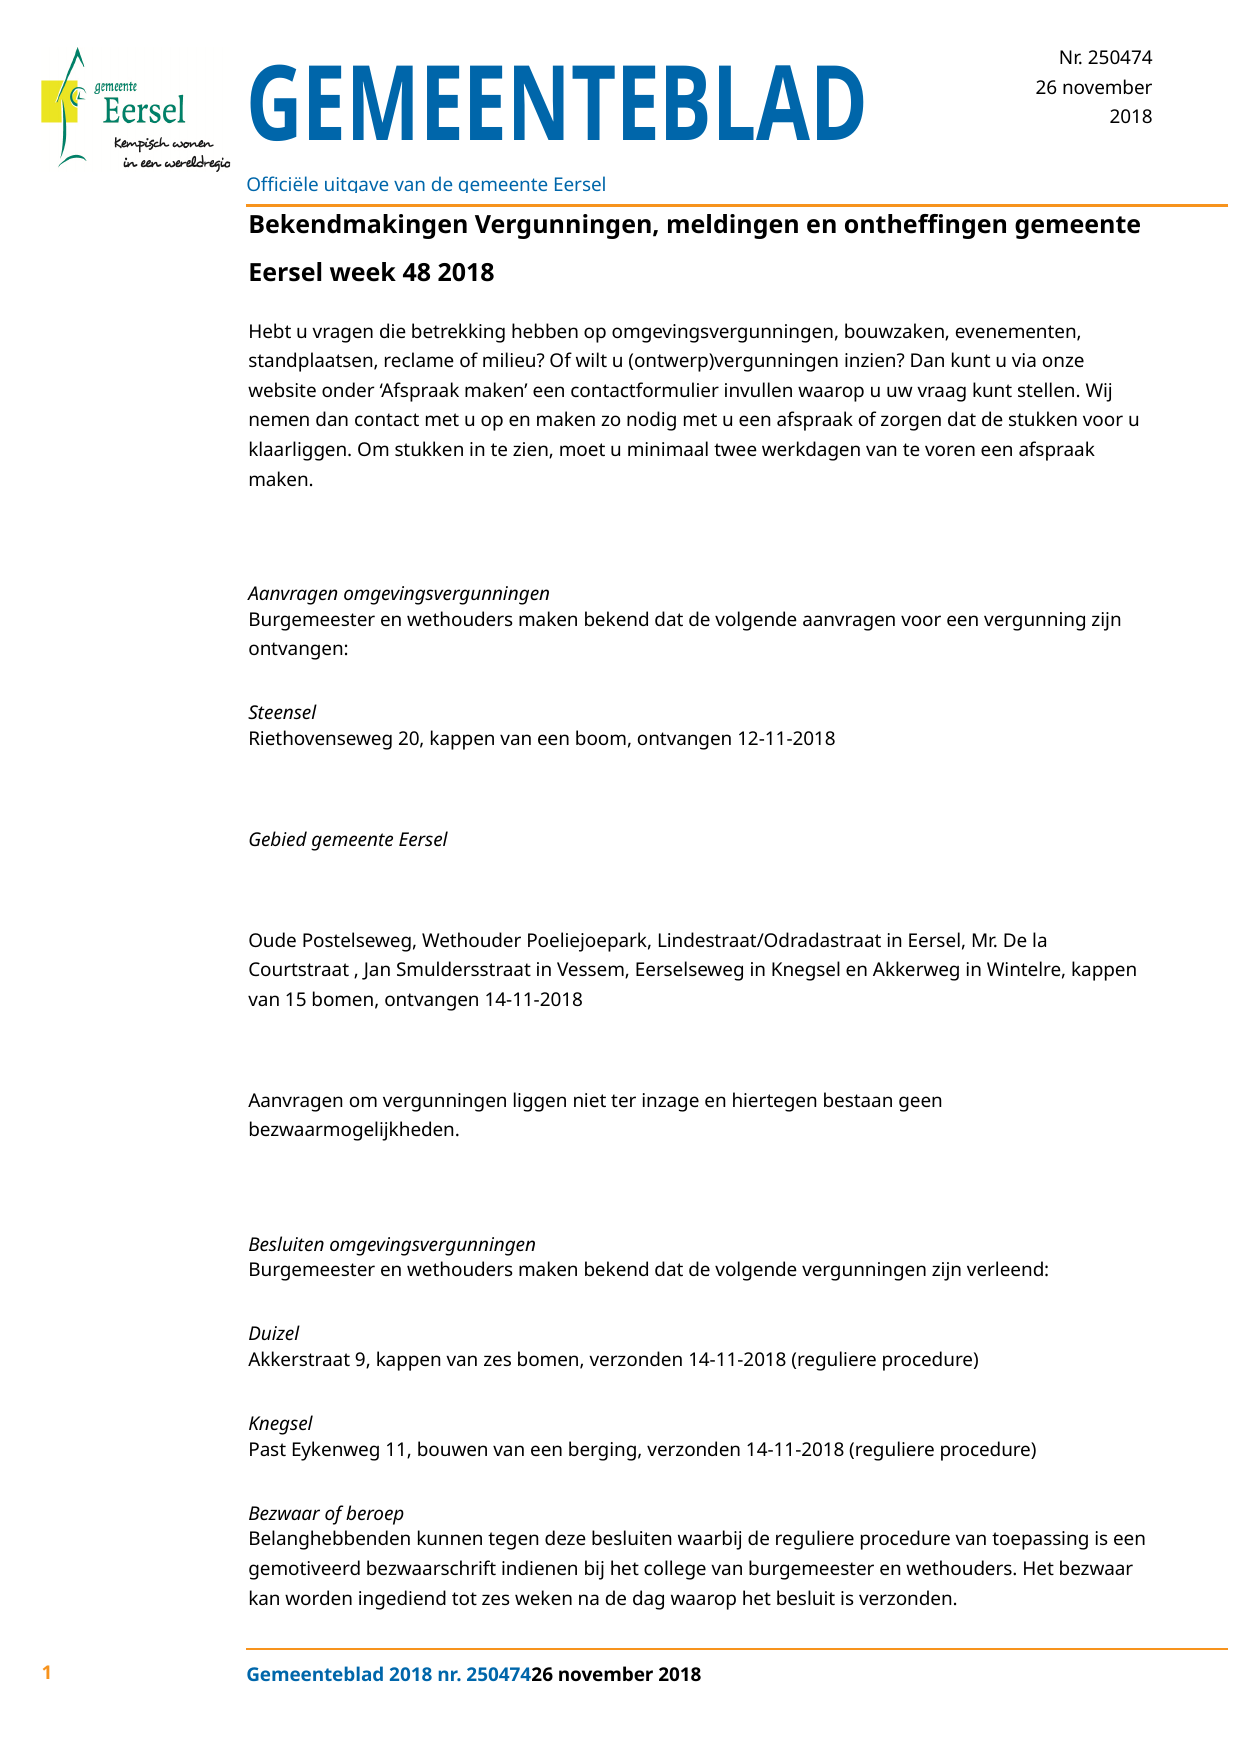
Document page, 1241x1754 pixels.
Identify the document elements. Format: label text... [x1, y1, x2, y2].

text Bezwaar of beroep [248, 1500, 1152, 1526]
text Riethovenseweg 20, kappen van een boom, ontvangen 12-11-2018 [248, 725, 1152, 751]
picture [41, 47, 231, 172]
text Hebt u vragen die betrekking hebben op omgevingsvergunningen, bouwzaken, evenementen, standplaatsen, reclame of milieu? Of wilt u (ontwerp)vergunningen inzien? Dan kunt u via onze website onder ‘Afspraak maken’ een contactformulier invullen waarop u uw vraag kunt stellen. Wij nemen dan contact met u op en maken zo nodig met u een afspraak of zorgen dat de stukken voor u klaarliggen. Om stukken in te zien, moet u minimaal twee werkdagen van te voren een afspraak maken. [248, 318, 1152, 492]
text Knegsel [248, 1410, 1152, 1436]
text Aanvragen om vergunningen liggen niet ter inzage en hiertegen bestaan geen bezwaarmogelijkheden. [248, 1087, 1152, 1142]
text Duizel [248, 1321, 1152, 1346]
text Burgemeester en wethouders maken bekend dat de volgende aanvragen voor een vergunning zijn ontvangen: [248, 606, 1152, 661]
text Belanghebbenden kunnen tegen deze besluiten waarbij de reguliere procedure van toepassing is een gemotiveerd bezwaarschrift indienen bij het college van burgemeester en wethouders. Het bezwaar kan worden ingediend tot zes weken na de dag waarop het besluit is verzonden. [248, 1526, 1152, 1611]
text Oude Postelseweg, Wethouder Poeliejoepark, Lindestraat/Odradastraat in Eersel, Mr. De la Courtstraat , Jan Smuldersstraat in Vessem, Eerselseweg in Knegsel en Akkerweg in Wintelre, kappen van 15 bomen, ontvangen 14-11-2018 [248, 927, 1152, 1012]
text Besluiten omgevingsvergunningen [248, 1231, 1152, 1257]
text Past Eykenweg 11, bouwen van een berging, verzonden 14-11-2018 (reguliere procedure) [248, 1436, 1152, 1462]
text Akkerstraat 9, kappen van zes bomen, verzonden 14-11-2018 (reguliere procedure) [248, 1346, 1152, 1372]
text Bekendmakingen Vergunningen, meldingen en ontheffingen gemeente Eersel week 48 2018 [248, 207, 1152, 288]
text Steensel [248, 699, 1152, 725]
text Aanvragen omgevingsvergunningen [248, 580, 1152, 606]
text Burgemeester en wethouders maken bekend dat de volgende vergunningen zijn verleend: [248, 1257, 1152, 1282]
text Gebied gemeente Eersel [248, 826, 1152, 852]
